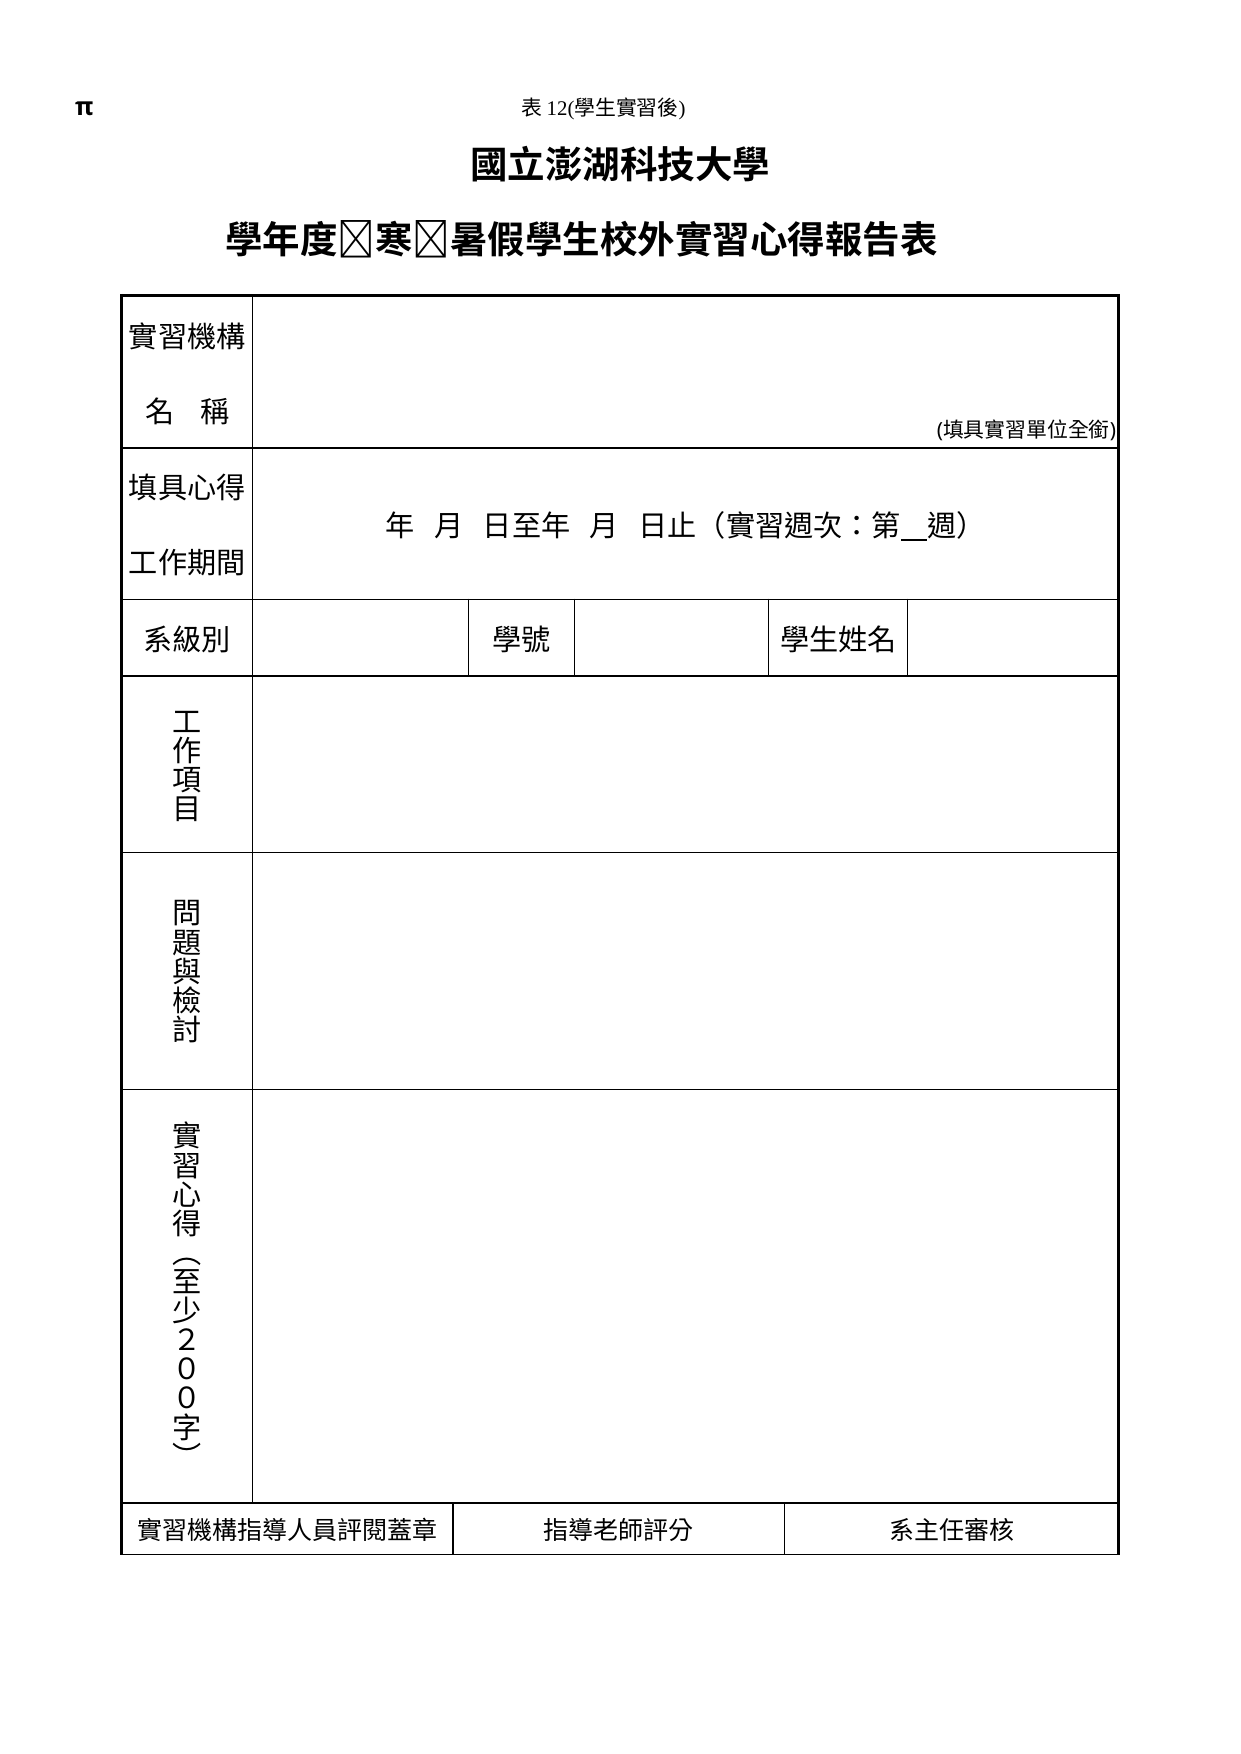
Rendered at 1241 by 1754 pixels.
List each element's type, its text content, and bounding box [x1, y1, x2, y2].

text 學年度寒暑假學生校外實習心得報告表 [75, 200, 1165, 275]
table_cell 指導老師評分 [454, 1504, 784, 1554]
table_header 實習機構名 稱 [123, 297, 252, 447]
table_cell 工作項目 [123, 677, 252, 852]
table_cell 問題與檢討 [123, 853, 252, 1088]
table_cell 實習機構指導人員評閱蓋章 [123, 1504, 452, 1554]
table_cell [908, 600, 1117, 675]
table_cell 實習心得（至少２００字） [123, 1090, 252, 1502]
table_cell 學生姓名 [769, 600, 907, 675]
table_cell [253, 853, 1117, 1088]
table_cell 學號 [469, 600, 574, 675]
table_cell 年 月 日至年 月 日止（實習週次：第 週） [253, 449, 1117, 598]
table_cell [253, 1090, 1117, 1502]
table_cell [253, 677, 1117, 852]
table_cell [575, 600, 768, 675]
table_cell 填具心得 工作期間 [123, 449, 252, 598]
table_cell 系級別 [123, 600, 252, 675]
table_header (填具實習單位全銜) [253, 297, 1117, 447]
table_cell [253, 600, 468, 675]
table_cell 系主任審核 [785, 1504, 1117, 1554]
text 國立澎湖科技大學 [75, 125, 1165, 200]
